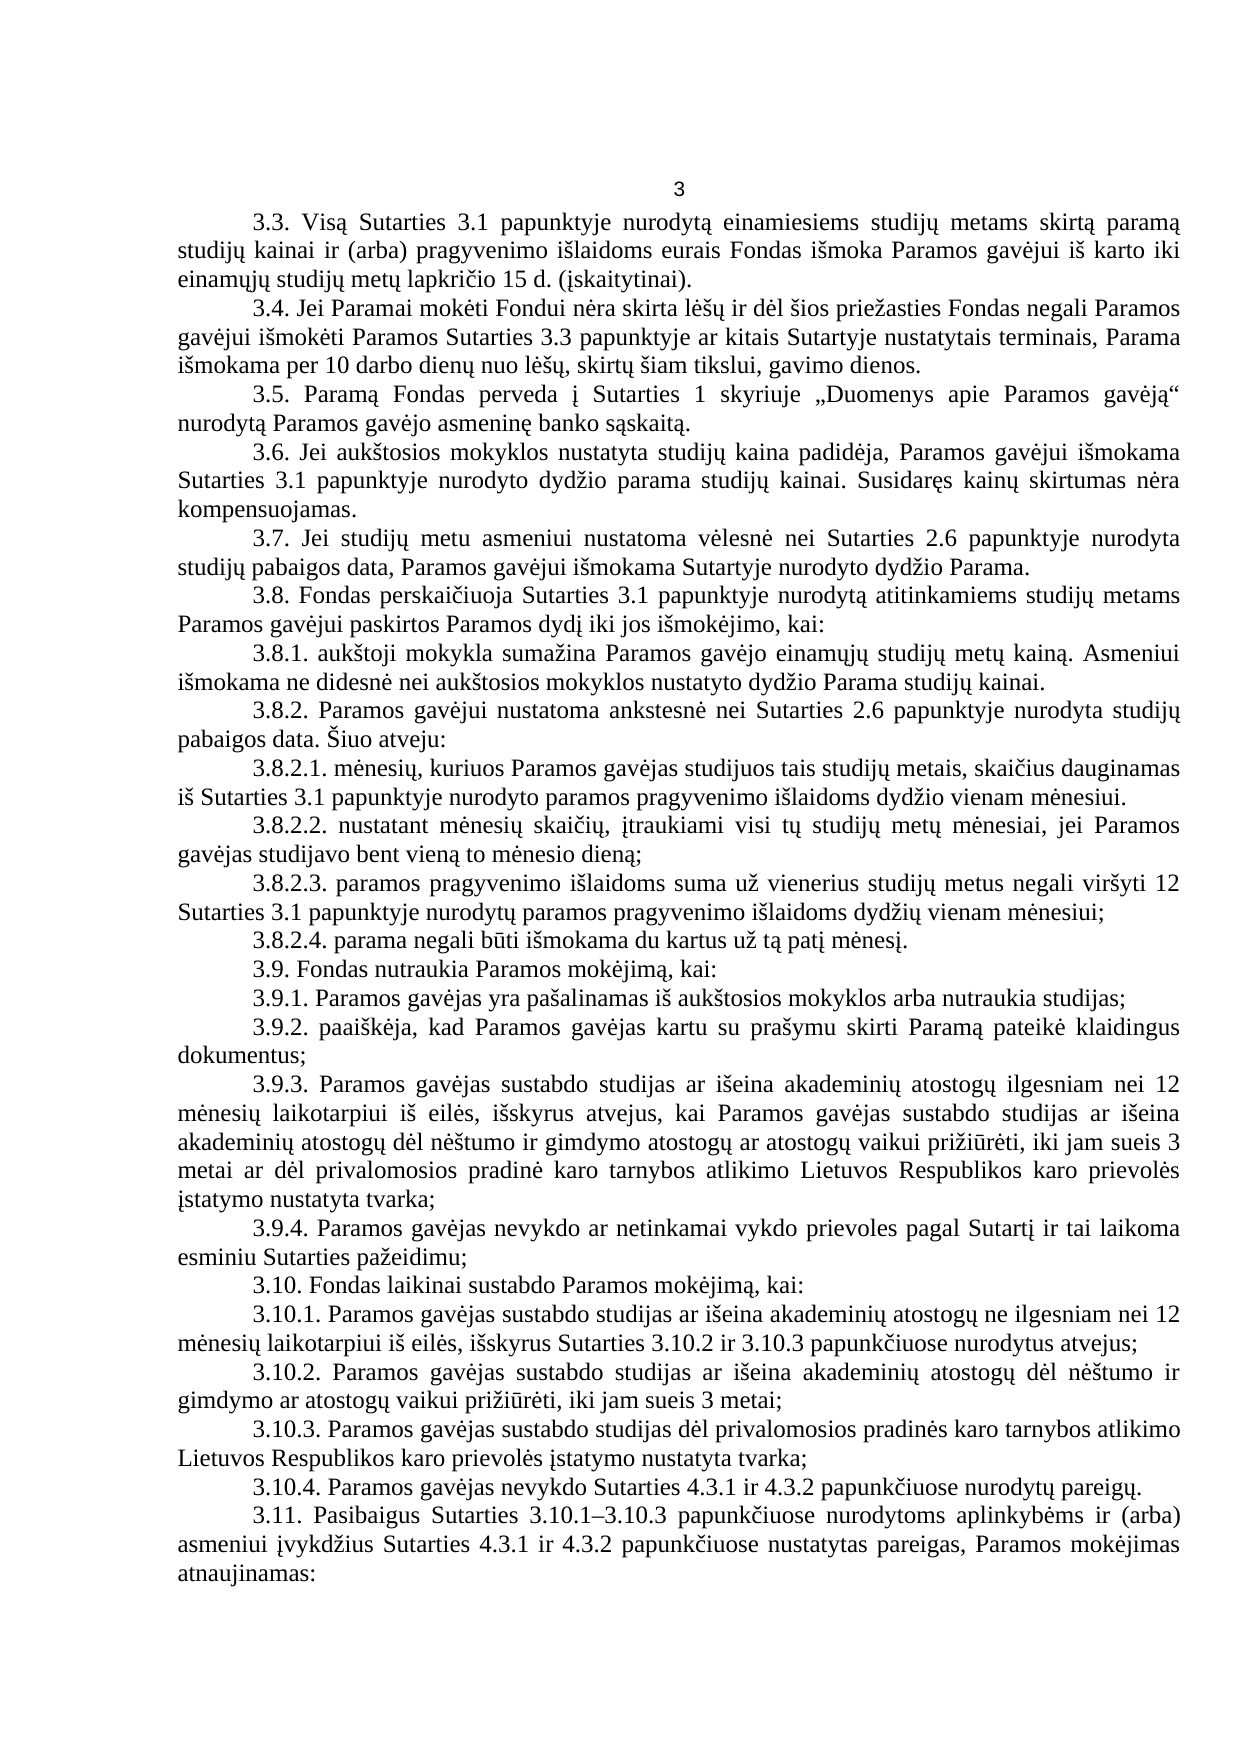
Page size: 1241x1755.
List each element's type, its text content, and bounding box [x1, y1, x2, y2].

text 3.8.2.2. nustatant mėnesių skaičių, įtraukiami visi tų studijų metų mėnesiai, jei Paramos gavėjas studijavo bent vieną to mėnesio dieną; [177, 810, 1181, 868]
text 3.10.1. Paramos gavėjas sustabdo studijas ar išeina akademinių atostogų ne ilgesniam nei 12 mėnesių laikotarpiui iš eilės, išskyrus Sutarties 3.10.2 ir 3.10.3 papunkčiuose nurodytus atvejus; [177, 1299, 1181, 1357]
text 3.9.4. Paramos gavėjas nevykdo ar netinkamai vykdo prievoles pagal Sutartį ir tai laikoma esminiu Sutarties pažeidimu; [177, 1213, 1181, 1270]
text 3.8.1. aukštoji mokykla sumažina Paramos gavėjo einamųjų studijų metų kainą. Asmeniui išmokama ne didesnė nei aukštosios mokyklos nustatyto dydžio Parama studijų kainai. [177, 638, 1181, 695]
text 3.3. Visą Sutarties 3.1 papunktyje nurodytą einamiesiems studijų metams skirtą paramą studijų kainai ir (arba) pragyvenimo išlaidoms eurais Fondas išmoka Paramos gavėjui iš karto iki einamųjų studijų metų lapkričio 15 d. (įskaitytinai). [177, 207, 1181, 293]
text 3.9.3. Paramos gavėjas sustabdo studijas ar išeina akademinių atostogų ilgesniam nei 12 mėnesių laikotarpiui iš eilės, išskyrus atvejus, kai Paramos gavėjas sustabdo studijas ar išeina akademinių atostogų dėl nėštumo ir gimdymo atostogų ar atostogų vaikui prižiūrėti, iki jam sueis 3 metai ar dėl privalomosios pradinė karo tarnybos atlikimo Lietuvos Respublikos karo prievolės įstatymo nustatyta tvarka; [177, 1069, 1181, 1213]
text 3.5. Paramą Fondas perveda į Sutarties 1 skyriuje „Duomenys apie Paramos gavėją“ nurodytą Paramos gavėjo asmeninę banko sąskaitą. [177, 379, 1181, 437]
text 3.10. Fondas laikinai sustabdo Paramos mokėjimą, kai: [177, 1270, 1181, 1299]
text 3.11. Pasibaigus Sutarties 3.10.1–3.10.3 papunkčiuose nurodytoms aplinkybėms ir (arba) asmeniui įvykdžius Sutarties 4.3.1 ir 4.3.2 papunkčiuose nustatytas pareigas, Paramos mokėjimas atnaujinamas: [177, 1500, 1181, 1587]
text 3.8.2. Paramos gavėjui nustatoma ankstesnė nei Sutarties 2.6 papunktyje nurodyta studijų pabaigos data. Šiuo atveju: [177, 695, 1181, 753]
text 3.6. Jei aukštosios mokyklos nustatyta studijų kaina padidėja, Paramos gavėjui išmokama Sutarties 3.1 papunktyje nurodyto dydžio parama studijų kainai. Susidaręs kainų skirtumas nėra kompensuojamas. [177, 437, 1181, 523]
text 3.10.3. Paramos gavėjas sustabdo studijas dėl privalomosios pradinės karo tarnybos atlikimo Lietuvos Respublikos karo prievolės įstatymo nustatyta tvarka; [177, 1414, 1181, 1472]
text 3.8.2.4. parama negali būti išmokama du kartus už tą patį mėnesį. [177, 925, 1181, 954]
text 3.10.2. Paramos gavėjas sustabdo studijas ar išeina akademinių atostogų dėl nėštumo ir gimdymo ar atostogų vaikui prižiūrėti, iki jam sueis 3 metai; [177, 1357, 1181, 1414]
text 3.10.4. Paramos gavėjas nevykdo Sutarties 4.3.1 ir 4.3.2 papunkčiuose nurodytų pareigų. [177, 1472, 1181, 1500]
text 3.9.2. paaiškėja, kad Paramos gavėjas kartu su prašymu skirti Paramą pateikė klaidingus dokumentus; [177, 1012, 1181, 1069]
text 3.9.1. Paramos gavėjas yra pašalinamas iš aukštosios mokyklos arba nutraukia studijas; [177, 983, 1181, 1012]
text 3.9. Fondas nutraukia Paramos mokėjimą, kai: [177, 954, 1181, 983]
text 3.8.2.1. mėnesių, kuriuos Paramos gavėjas studijuos tais studijų metais, skaičius dauginamas iš Sutarties 3.1 papunktyje nurodyto paramos pragyvenimo išlaidoms dydžio vienam mėnesiui. [177, 753, 1181, 810]
text 3.8. Fondas perskaičiuoja Sutarties 3.1 papunktyje nurodytą atitinkamiems studijų metams Paramos gavėjui paskirtos Paramos dydį iki jos išmokėjimo, kai: [177, 580, 1181, 638]
text 3.4. Jei Paramai mokėti Fondui nėra skirta lėšų ir dėl šios priežasties Fondas negali Paramos gavėjui išmokėti Paramos Sutarties 3.3 papunktyje ar kitais Sutartyje nustatytais terminais, Parama išmokama per 10 darbo dienų nuo lėšų, skirtų šiam tikslui, gavimo dienos. [177, 293, 1181, 379]
text 3.8.2.3. paramos pragyvenimo išlaidoms suma už vienerius studijų metus negali viršyti 12 Sutarties 3.1 papunktyje nurodytų paramos pragyvenimo išlaidoms dydžių vienam mėnesiui; [177, 868, 1181, 925]
text 3.7. Jei studijų metu asmeniui nustatoma vėlesnė nei Sutarties 2.6 papunktyje nurodyta studijų pabaigos data, Paramos gavėjui išmokama Sutartyje nurodyto dydžio Parama. [177, 523, 1181, 580]
